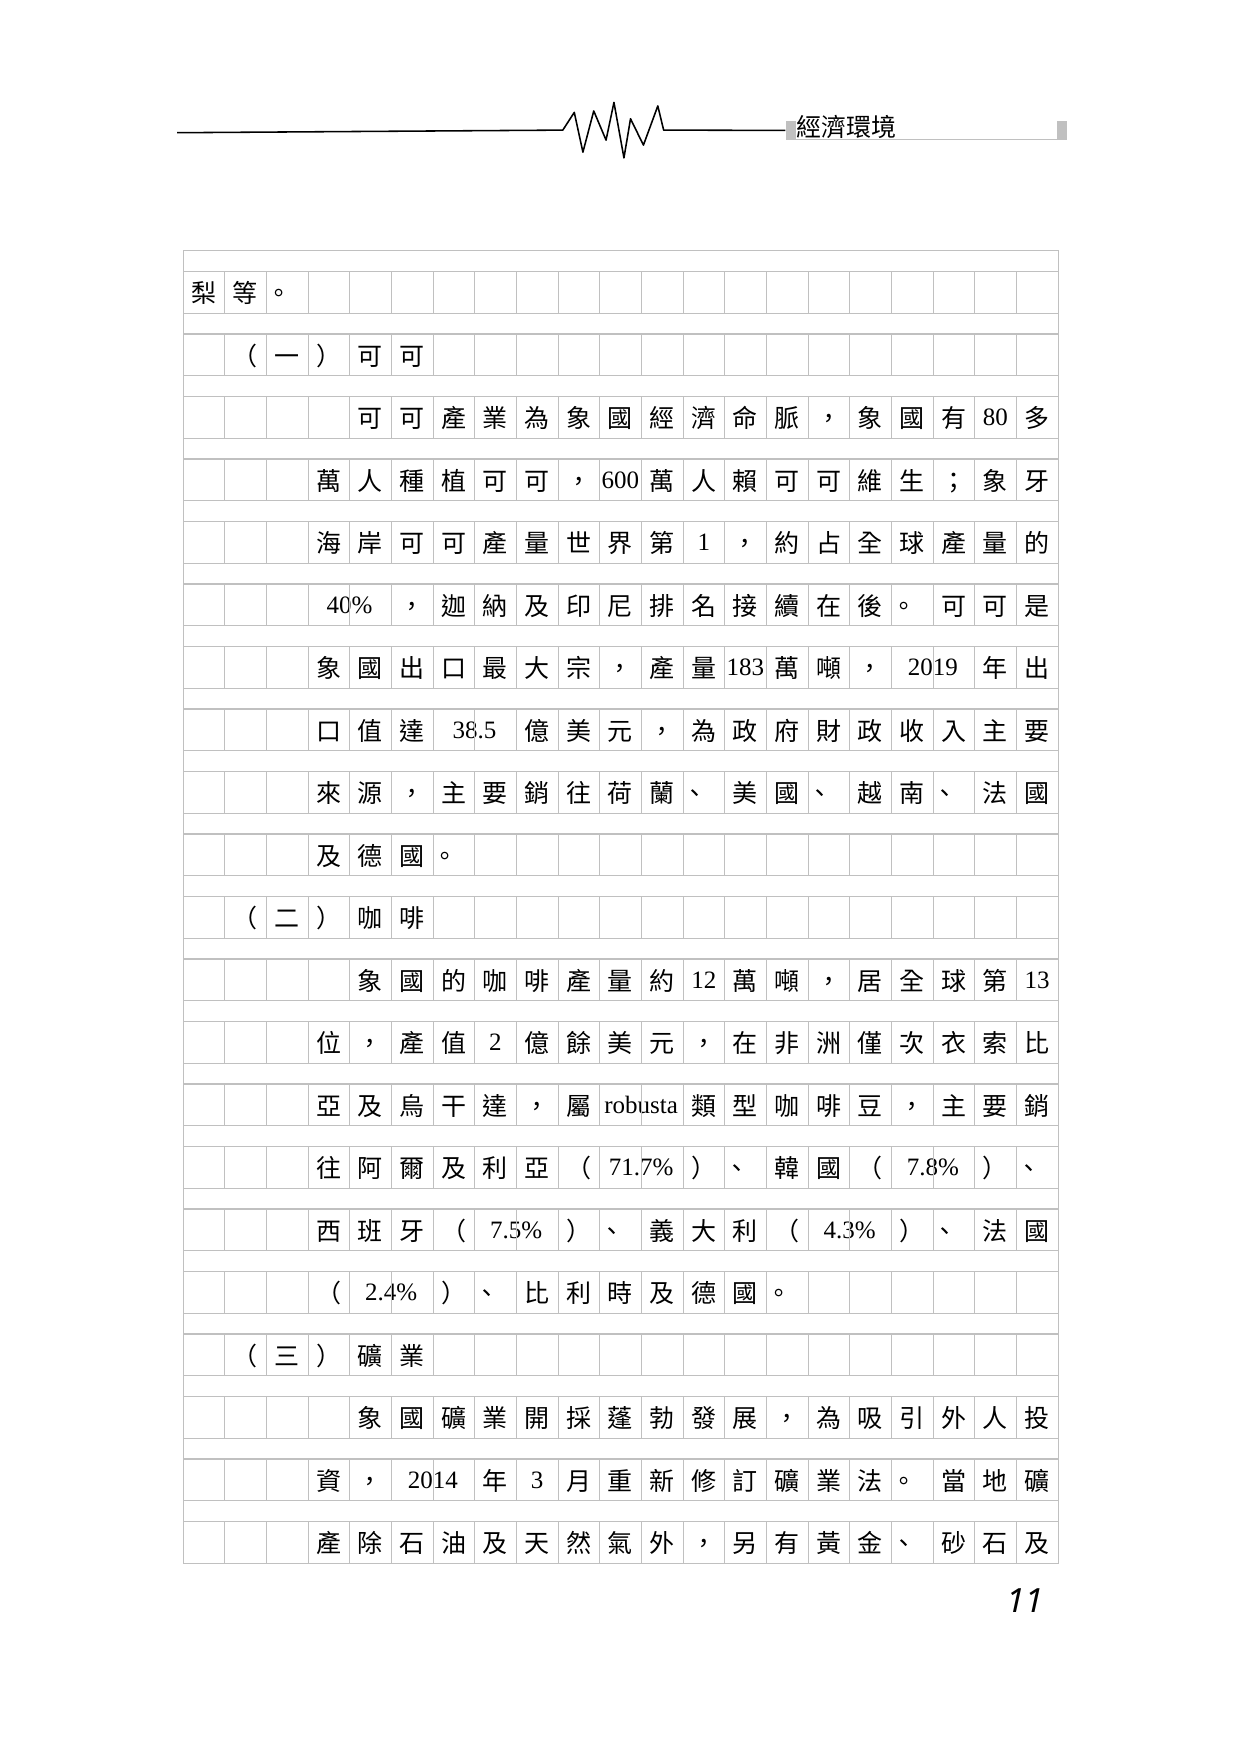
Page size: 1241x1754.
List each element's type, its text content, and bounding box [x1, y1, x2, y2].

text （ [225, 897, 266, 938]
text [600, 897, 641, 938]
text ） [309, 1335, 349, 1375]
text [725, 1335, 766, 1375]
text [684, 335, 724, 375]
text [600, 1335, 641, 1375]
text [684, 1335, 724, 1375]
text 象國的咖啡產量約12萬噸，居全球第13位，產值2億餘美元，在非洲僅次衣索比亞及烏干達，屬robusta類型咖啡豆，主要銷往阿爾及利亞（71.7%）、韓國（7.8%）、西班牙（7.5%）、義大利（4.3%）、法國（2.4%）、比利時及德國。 [281, 939, 1058, 958]
text [809, 335, 849, 375]
text 三 [267, 1335, 308, 1375]
text [207, 876, 1058, 896]
text [809, 1335, 849, 1375]
text [975, 335, 1016, 375]
text 可可產業為象國經濟命脈，象國有80多萬人種植可可，600萬人賴可可維生；象牙海岸可可產量世界第1，約占全球產量的40%，迦納及印尼排名接續在後。可可是象國出口最大宗，產量183萬噸，2019年出口值達38.5億美元，為政府財政收入主要來源，主要銷往荷蘭、美國、越南、法國及德國。 [281, 626, 1058, 646]
text [725, 335, 766, 375]
text [892, 335, 933, 375]
text [684, 897, 724, 938]
text [892, 1335, 933, 1375]
text [850, 335, 891, 375]
text 二 [267, 897, 308, 938]
text 礦 [350, 1335, 391, 1375]
text [767, 335, 808, 375]
text 一 [267, 335, 308, 375]
text 可可產業為象國經濟命脈，象國有80多萬人種植可可，600萬人賴可可維生；象牙海岸可可產量世界第1，約占全球產量的40%，迦納及印尼排名接續在後。可可是象國出口最大宗，產量183萬噸，2019年出口值達38.5億美元，為政府財政收入主要來源，主要銷往荷蘭、美國、越南、法國及德國。 [281, 376, 1058, 396]
text [559, 897, 599, 938]
text （ [225, 335, 266, 375]
text [207, 1314, 1058, 1333]
text （ [225, 1335, 266, 1375]
text [767, 1335, 808, 1375]
text [517, 1335, 558, 1375]
text [475, 897, 516, 938]
text [207, 1335, 224, 1375]
text 象國的咖啡產量約12萬噸，居全球第13位，產值2億餘美元，在非洲僅次衣索比亞及烏干達，屬robusta類型咖啡豆，主要銷往阿爾及利亞（71.7%）、韓國（7.8%）、西班牙（7.5%）、義大利（4.3%）、法國（2.4%）、比利時及德國。 [281, 1189, 1058, 1208]
text [934, 897, 974, 938]
text 可 [392, 335, 433, 375]
text [475, 335, 516, 375]
text [975, 1335, 1016, 1375]
text [559, 1335, 599, 1375]
text 象國礦業開採蓬勃發展，為吸引外人投資，2014年3月重新修訂礦業法。當地礦產除石油及天然氣外，另有黃金、砂石及錳礦等。當地錳礦開採係與中國大陸公司合作，黃金開採主要是加拿大、澳洲、英國及南非等外商礦業公司進行開採且出口，石油則以法國、奈及利亞、加拿大及澳洲為主要外資來源。 [281, 1439, 1058, 1458]
text 業 [392, 1335, 433, 1375]
text 象國的咖啡產量約12萬噸，居全球第13位，產值2億餘美元，在非洲僅次衣索比亞及烏干達，屬robusta類型咖啡豆，主要銷往阿爾及利亞（71.7%）、韓國（7.8%）、西班牙（7.5%）、義大利（4.3%）、法國（2.4%）、比利時及德國。 [281, 1251, 1058, 1271]
text 可可產業為象國經濟命脈，象國有80多萬人種植可可，600萬人賴可可維生；象牙海岸可可產量世界第1，約占全球產量的40%，迦納及印尼排名接續在後。可可是象國出口最大宗，產量183萬噸，2019年出口值達38.5億美元，為政府財政收入主要來源，主要銷往荷蘭、美國、越南、法國及德國。 [281, 814, 1058, 833]
text [559, 335, 599, 375]
text [934, 1335, 974, 1375]
text [642, 897, 683, 938]
text [1017, 897, 1058, 938]
text [434, 897, 474, 938]
text 象國的咖啡產量約12萬噸，居全球第13位，產值2億餘美元，在非洲僅次衣索比亞及烏干達，屬robusta類型咖啡豆，主要銷往阿爾及利亞（71.7%）、韓國（7.8%）、西班牙（7.5%）、義大利（4.3%）、法國（2.4%）、比利時及德國。 [281, 1126, 1058, 1146]
text [207, 335, 224, 375]
text 象牙海岸以農立國，象國農產資源豐富，占國內生產毛額的25%比重，從事農業人數占勞動人口的2/3。象國主要農產品包括可可、咖啡、天然橡膠、棉花、棕櫚油、香蕉、腰果、蔗糖及鳳梨等。 [184, 251, 1058, 271]
text [207, 897, 224, 938]
text [850, 1335, 891, 1375]
text [767, 897, 808, 938]
text [600, 335, 641, 375]
text 可可產業為象國經濟命脈，象國有80多萬人種植可可，600萬人賴可可維生；象牙海岸可可產量世界第1，約占全球產量的40%，迦納及印尼排名接續在後。可可是象國出口最大宗，產量183萬噸，2019年出口值達38.5億美元，為政府財政收入主要來源，主要銷往荷蘭、美國、越南、法國及德國。 [281, 501, 1058, 521]
text [517, 897, 558, 938]
text [725, 897, 766, 938]
text [434, 1335, 474, 1375]
text [434, 335, 474, 375]
text 可可產業為象國經濟命脈，象國有80多萬人種植可可，600萬人賴可可維生；象牙海岸可可產量世界第1，約占全球產量的40%，迦納及印尼排名接續在後。可可是象國出口最大宗，產量183萬噸，2019年出口值達38.5億美元，為政府財政收入主要來源，主要銷往荷蘭、美國、越南、法國及德國。 [281, 439, 1058, 458]
text [517, 335, 558, 375]
text [934, 335, 974, 375]
text 可可產業為象國經濟命脈，象國有80多萬人種植可可，600萬人賴可可維生；象牙海岸可可產量世界第1，約占全球產量的40%，迦納及印尼排名接續在後。可可是象國出口最大宗，產量183萬噸，2019年出口值達38.5億美元，為政府財政收入主要來源，主要銷往荷蘭、美國、越南、法國及德國。 [281, 751, 1058, 771]
text [642, 1335, 683, 1375]
text 象國礦業開採蓬勃發展，為吸引外人投資，2014年3月重新修訂礦業法。當地礦產除石油及天然氣外，另有黃金、砂石及錳礦等。當地錳礦開採係與中國大陸公司合作，黃金開採主要是加拿大、澳洲、英國及南非等外商礦業公司進行開採且出口，石油則以法國、奈及利亞、加拿大及澳洲為主要外資來源。 [281, 1376, 1058, 1396]
text 可可產業為象國經濟命脈，象國有80多萬人種植可可，600萬人賴可可維生；象牙海岸可可產量世界第1，約占全球產量的40%，迦納及印尼排名接續在後。可可是象國出口最大宗，產量183萬噸，2019年出口值達38.5億美元，為政府財政收入主要來源，主要銷往荷蘭、美國、越南、法國及德國。 [281, 564, 1058, 583]
text [892, 897, 933, 938]
text [850, 897, 891, 938]
text 象國的咖啡產量約12萬噸，居全球第13位，產值2億餘美元，在非洲僅次衣索比亞及烏干達，屬robusta類型咖啡豆，主要銷往阿爾及利亞（71.7%）、韓國（7.8%）、西班牙（7.5%）、義大利（4.3%）、法國（2.4%）、比利時及德國。 [281, 1001, 1058, 1021]
text 象國的咖啡產量約12萬噸，居全球第13位，產值2億餘美元，在非洲僅次衣索比亞及烏干達，屬robusta類型咖啡豆，主要銷往阿爾及利亞（71.7%）、韓國（7.8%）、西班牙（7.5%）、義大利（4.3%）、法國（2.4%）、比利時及德國。 [281, 1064, 1058, 1083]
text 咖 [350, 897, 391, 938]
text [207, 314, 1058, 333]
text ） [309, 897, 349, 938]
text ） [309, 335, 349, 375]
text 啡 [392, 897, 433, 938]
text 可 [350, 335, 391, 375]
text [642, 335, 683, 375]
text [475, 1335, 516, 1375]
text 可可產業為象國經濟命脈，象國有80多萬人種植可可，600萬人賴可可維生；象牙海岸可可產量世界第1，約占全球產量的40%，迦納及印尼排名接續在後。可可是象國出口最大宗，產量183萬噸，2019年出口值達38.5億美元，為政府財政收入主要來源，主要銷往荷蘭、美國、越南、法國及德國。 [281, 689, 1058, 708]
text [1017, 1335, 1058, 1375]
text [809, 897, 849, 938]
text 象國礦業開採蓬勃發展，為吸引外人投資，2014年3月重新修訂礦業法。當地礦產除石油及天然氣外，另有黃金、砂石及錳礦等。當地錳礦開採係與中國大陸公司合作，黃金開採主要是加拿大、澳洲、英國及南非等外商礦業公司進行開採且出口，石油則以法國、奈及利亞、加拿大及澳洲為主要外資來源。 [281, 1501, 1058, 1521]
text [1017, 335, 1058, 375]
text [975, 897, 1016, 938]
